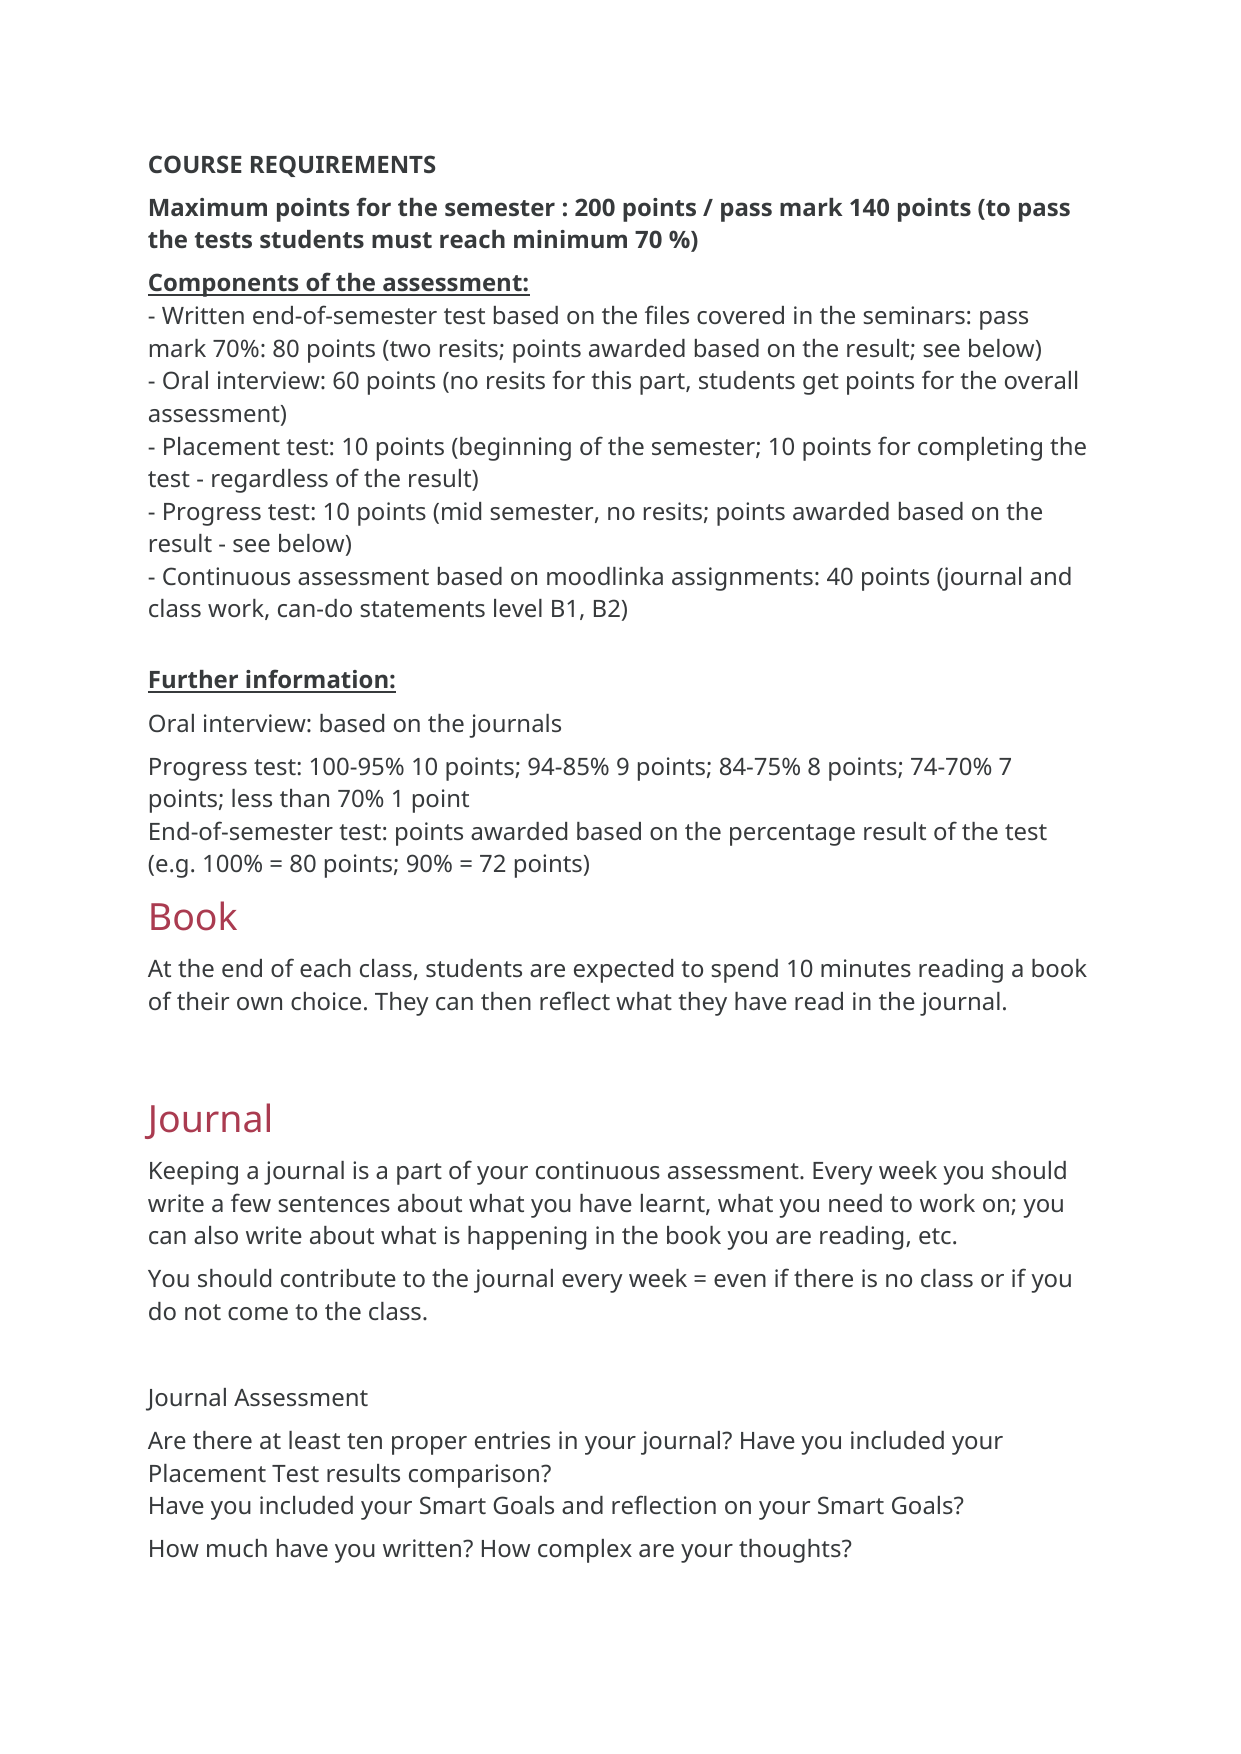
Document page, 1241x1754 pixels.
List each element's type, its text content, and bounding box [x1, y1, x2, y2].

subtitle Journal [148, 1092, 1093, 1143]
text Progress test: 100-95% 10 points; 94-85% 9 points; 84-75% 8 points; 74-70% 7 points; less than 70% 1 point End-of-semester test: points awarded based on the percentage result of the test (e.g. 100% = 80 points; 90% = 72 points) [148, 749, 1093, 880]
text Maximum points for the semester : 200 points / pass mark 140 points (to pass the tests students must reach minimum 70 %) [148, 191, 1093, 256]
text Have you included your Smart Goals and reflection on your Smart Goals? [148, 1489, 1093, 1522]
text Oral interview: based on the journals [148, 706, 1093, 739]
subtitle Book [148, 890, 1093, 941]
text How much have you written? How complex are your thoughts? [148, 1532, 1093, 1565]
text You should contribute to the journal every week = even if there is no class or if you do not come to the class. [148, 1262, 1093, 1327]
text Journal Assessment [148, 1381, 1093, 1413]
text COURSE REQUIREMENTS [148, 148, 1093, 180]
text Are there at least ten proper entries in your journal? Have you included your Placement Test results comparison? [148, 1424, 1093, 1489]
text Components of the assessment: - Written end-of-semester test based on the files covered in the seminars: pass mark 70%: 80 points (two resits; points awarded based on the result; see below) - Oral interview: 60 points (no resits for this part, students get points for the overall assessment) - Placement test: 10 points (beginning of the semester; 10 points for completing the test - regardless of the result) - Progress test: 10 points (mid semester, no resits; points awarded based on the result - see below) - Continuous assessment based on moodlinka assignments: 40 points (journal and class work, can-do statements level B1, B2) [148, 266, 1093, 653]
text Keeping a journal is a part of your continuous assessment. Every week you should write a few sentences about what you have learnt, what you need to work on; you can also write about what is happening in the book you are reading, etc. [148, 1154, 1093, 1252]
text At the end of each class, students are expected to spend 10 minutes reading a book of their own choice. They can then reflect what they have read in the journal. [148, 952, 1093, 1017]
text Further information: [148, 663, 1093, 696]
